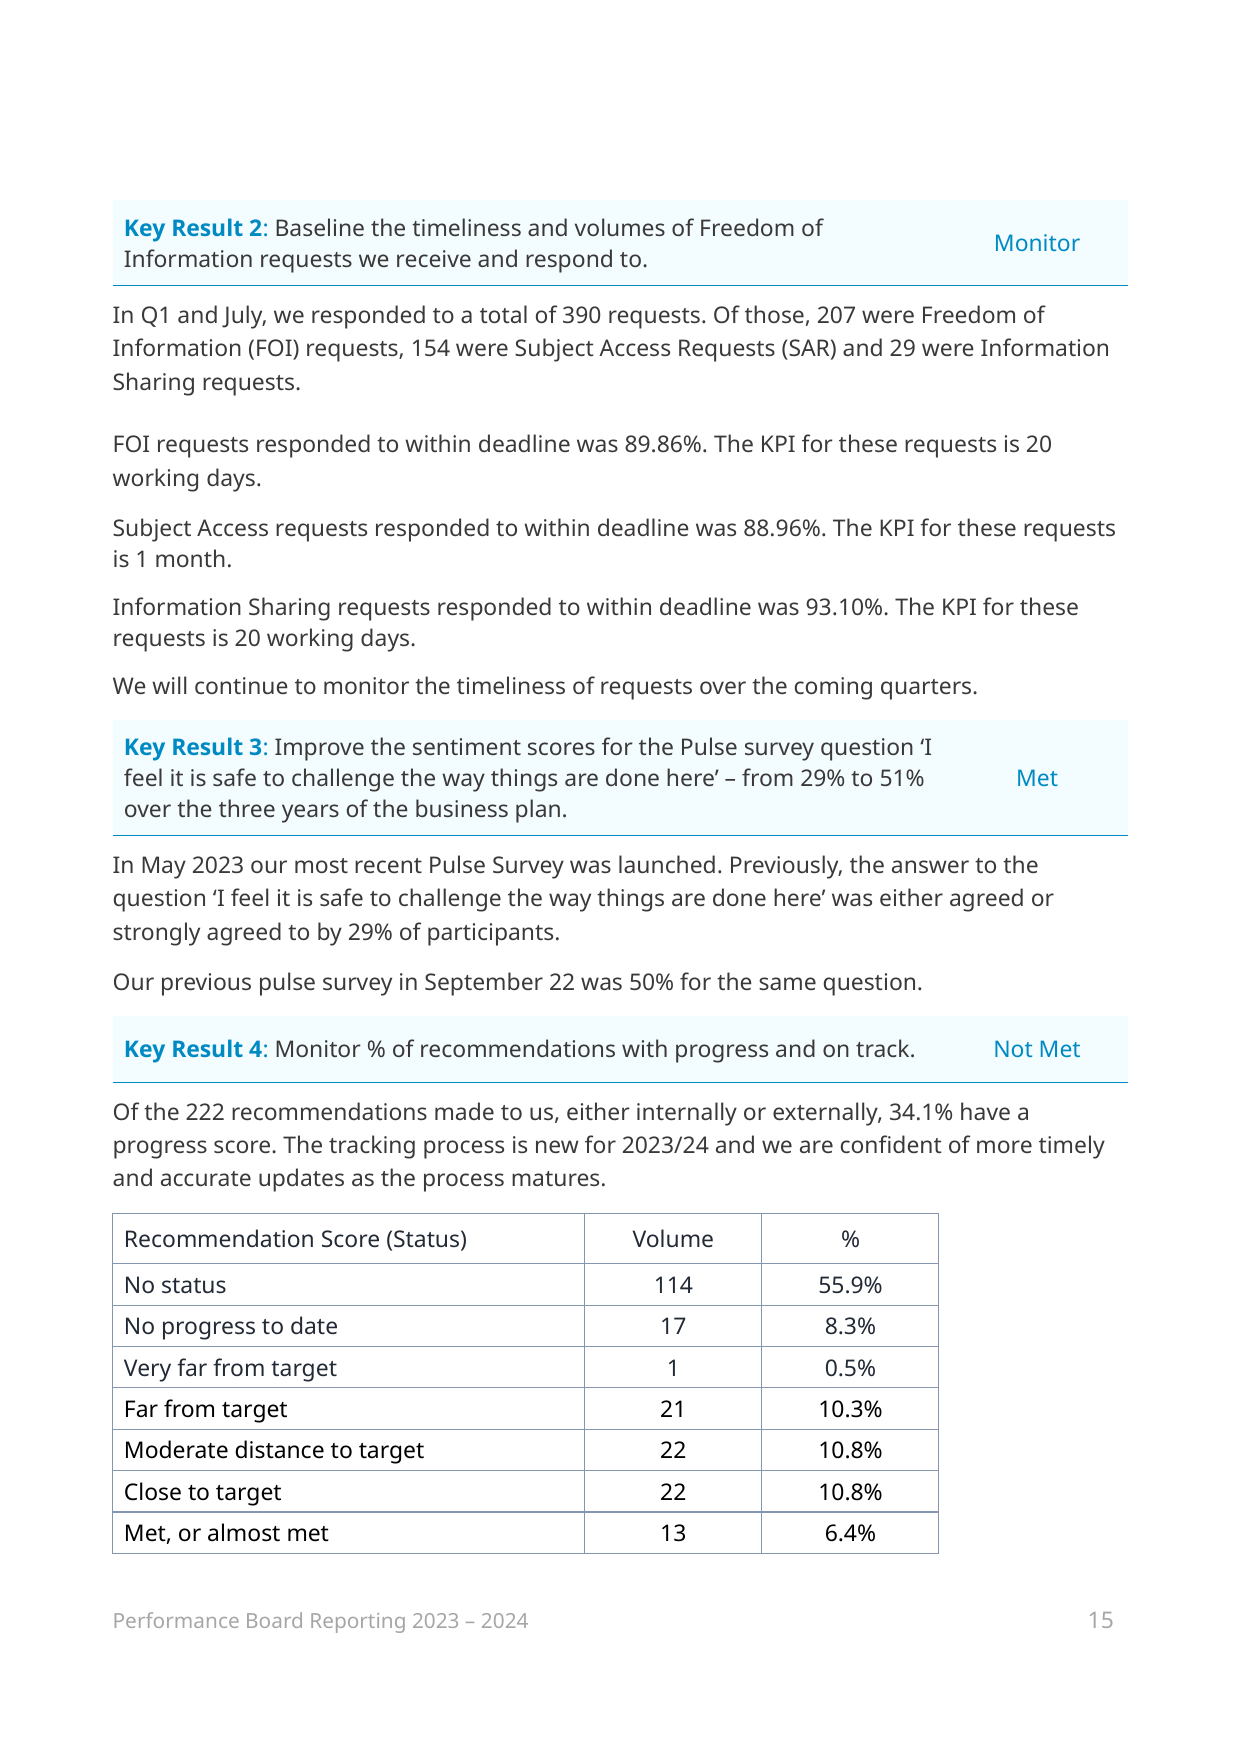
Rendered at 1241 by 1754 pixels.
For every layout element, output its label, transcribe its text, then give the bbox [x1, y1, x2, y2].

table_cell 21 [585, 1388, 761, 1429]
table_cell 6.4% [762, 1513, 938, 1553]
table_cell 8.3% [762, 1306, 938, 1346]
text We will continue to monitor the timeliness of requests over the coming quarters. [112, 670, 1128, 701]
text Of the 222 recommendations made to us, either internally or externally, 34.1% have a progress score. The tracking process is new for 2023/24 and we are confident of more timely and accurate updates as the process matures. [112, 1096, 1128, 1194]
text Information Sharing requests responded to within deadline was 93.10%. The KPI for these requests is 20 working days. [112, 591, 1128, 653]
table_cell Met, or almost met [113, 1513, 584, 1553]
table_cell 13 [585, 1513, 761, 1553]
table_cell 1 [585, 1347, 761, 1387]
text Subject Access requests responded to within deadline was 88.96%. The KPI for these requests is 1 month. [112, 512, 1128, 574]
text Our previous pulse survey in September 22 was 50% for the same question. [112, 966, 1128, 997]
table_header % [762, 1214, 938, 1263]
table_header Key Result 2: Baseline the timeliness and volumes of Freedom of Information requests we receive and respond to. [113, 200, 946, 285]
table_cell 22 [585, 1471, 761, 1511]
table_cell Very far from target [113, 1347, 584, 1387]
table_cell Moderate distance to target [113, 1430, 584, 1470]
table_cell 10.3% [762, 1388, 938, 1429]
table_cell Far from target [113, 1388, 584, 1429]
text FOI requests responded to within deadline was 89.86%. The KPI for these requests is 20 working days. [112, 428, 1128, 493]
table_cell 22 [585, 1430, 761, 1470]
table_cell 55.9% [762, 1264, 938, 1304]
text In Q1 and July, we responded to a total of 390 requests. Of those, 207 were Freedom of Information (FOI) requests, 154 were Subject Access Requests (SAR) and 29 were Information Sharing requests. [112, 299, 1128, 397]
table_header Recommendation Score (Status) [113, 1214, 584, 1263]
table_header Volume [585, 1214, 761, 1263]
table_header Key Result 4: Monitor % of recommendations with progress and on track. [113, 1016, 946, 1082]
table_cell Close to target [113, 1471, 584, 1511]
table_header Not Met [946, 1016, 1128, 1082]
table_cell 10.8% [762, 1430, 938, 1470]
table_header Met [946, 720, 1128, 835]
table_cell 17 [585, 1306, 761, 1346]
table_cell 10.8% [762, 1471, 938, 1511]
table_cell No status [113, 1264, 584, 1304]
table_cell 0.5% [762, 1347, 938, 1387]
text In May 2023 our most recent Pulse Survey was launched. Previously, the answer to the question ‘I feel it is safe to challenge the way things are done here’ was either agreed or strongly agreed to by 29% of participants. [112, 849, 1128, 947]
table_cell 114 [585, 1264, 761, 1304]
table_header Monitor [946, 200, 1128, 285]
table_cell No progress to date [113, 1306, 584, 1346]
table_header Key Result 3: Improve the sentiment scores for the Pulse survey question ‘I feel it is safe to challenge the way things are done here’ – from 29% to 51% over the three years of the business plan. [113, 720, 946, 835]
